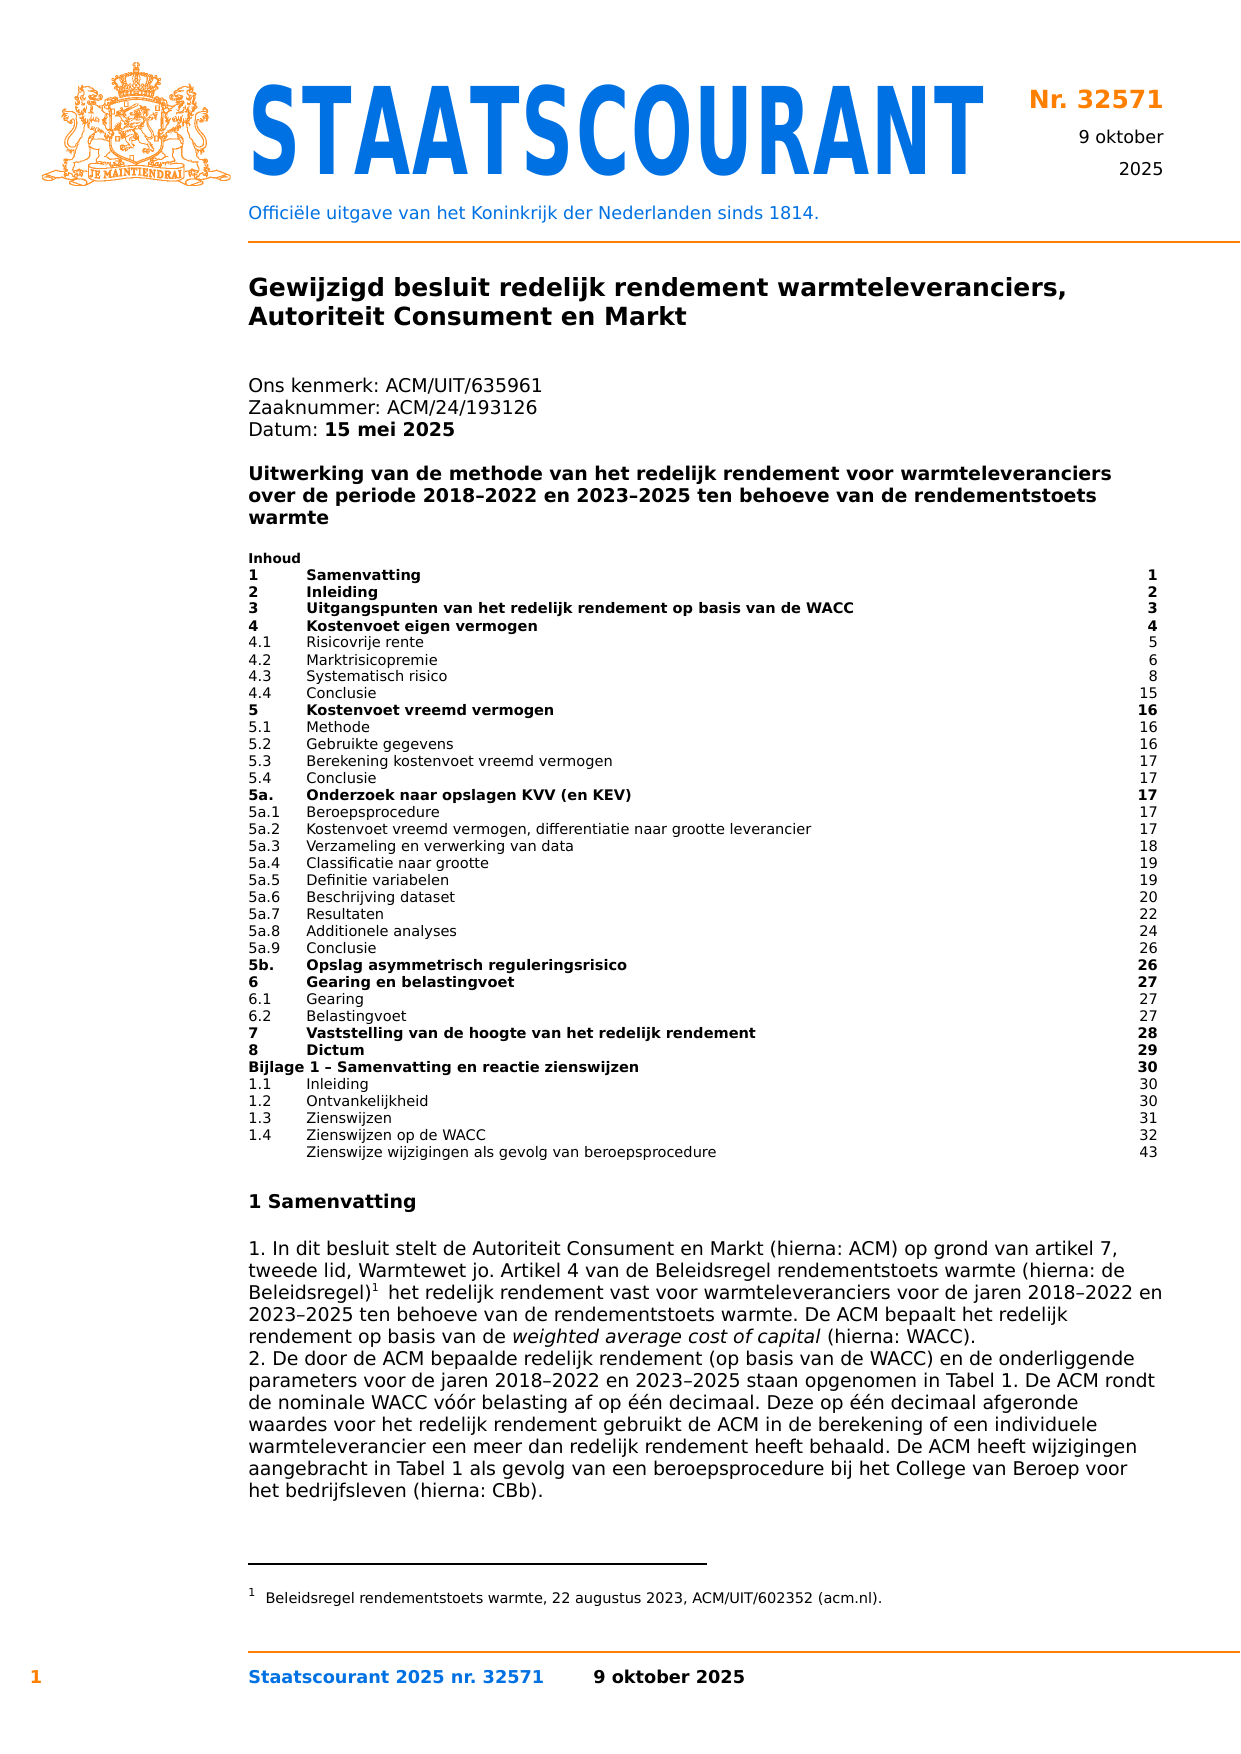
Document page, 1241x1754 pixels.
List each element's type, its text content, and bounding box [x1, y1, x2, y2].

table_cell Kostenvoet vreemd vermogen, differentiatie naar grootte leverancier [300, 821, 1030, 838]
table_cell Beschrijving dataset [300, 889, 1030, 906]
text Uitwerking van de methode van het redelijk rendement voor warmteleveranciers over de periode 2018–2022 en 2023–2025 ten behoeve van de rendementstoets warmte [248, 463, 1163, 529]
table_cell 6.2 [248, 1008, 300, 1025]
table_header Nr. 32571 [998, 62, 1240, 121]
table_cell 8 [1030, 668, 1163, 685]
table_cell Bijlage 1 – Samenvatting en reactie zienswijzen [248, 1059, 1030, 1076]
table_cell Gearing [300, 991, 1030, 1008]
table_cell Zienswijzen op de WACC [300, 1127, 1030, 1144]
table_header [25, 62, 248, 241]
table_cell 7 [248, 1025, 300, 1042]
table_cell Kostenvoet vreemd vermogen [300, 702, 1030, 719]
table_cell 6.1 [248, 991, 300, 1008]
table_cell 4.2 [248, 651, 300, 668]
table_cell 3 [1030, 600, 1163, 617]
text Datum: 15 mei 2025 [248, 419, 1163, 441]
table_cell 30 [1030, 1076, 1163, 1093]
table_cell 1 [248, 566, 300, 583]
table_cell 6 [248, 974, 300, 991]
table_cell 29 [1030, 1042, 1163, 1059]
table_cell Risicovrije rente [300, 634, 1030, 651]
picture [41, 62, 231, 186]
table_cell 17 [1030, 804, 1163, 821]
table_cell Marktrisicopremie [300, 651, 1030, 668]
table_cell 16 [1030, 736, 1163, 753]
table_cell 4.4 [248, 685, 300, 702]
table_cell Gebruikte gegevens [300, 736, 1030, 753]
table_cell Gearing en belastingvoet [300, 974, 1030, 991]
table_cell 5a.8 [248, 923, 300, 940]
table_cell Ontvankelijkheid [300, 1093, 1030, 1110]
table_cell 31 [1030, 1110, 1163, 1127]
table_cell 5.4 [248, 770, 300, 787]
table_cell 9 oktober [998, 121, 1240, 153]
table_cell Zienswijzen [300, 1110, 1030, 1127]
table_cell 5a.9 [248, 940, 300, 957]
table_cell 4 [248, 618, 300, 634]
table_cell 5a.6 [248, 889, 300, 906]
table_cell 5a.3 [248, 838, 300, 855]
table_cell Belastingvoet [300, 1008, 1030, 1025]
table_cell 5a.5 [248, 872, 300, 889]
table_cell 30 [1030, 1093, 1163, 1110]
subtitle 1 Samenvatting [248, 1191, 1163, 1213]
table_cell 17 [1030, 787, 1163, 804]
table_cell Additionele analyses [300, 923, 1030, 940]
table_cell 22 [1030, 906, 1163, 923]
table_cell 15 [1030, 685, 1163, 702]
table_cell 17 [1030, 770, 1163, 787]
table_cell 4 [1030, 618, 1163, 634]
table_cell 1.4 [248, 1127, 300, 1144]
text Beleidsregel rendementstoets warmte, 22 augustus 2023, ACM/UIT/602352 (acm.nl). [248, 1586, 1163, 1608]
table_cell Resultaten [300, 906, 1030, 923]
table_cell 2 [1030, 584, 1163, 600]
table_cell Conclusie [300, 685, 1030, 702]
table_cell 5a.2 [248, 821, 300, 838]
table_cell 27 [1030, 1008, 1163, 1025]
table_cell [248, 1144, 300, 1161]
table_cell 2025 [998, 153, 1240, 203]
table_cell 28 [1030, 1025, 1163, 1042]
table_header Inhoud [248, 551, 1163, 566]
table_cell 1.1 [248, 1076, 300, 1093]
text Ons kenmerk: ACM/UIT/635961 [248, 375, 1163, 397]
table_cell 5a.7 [248, 906, 300, 923]
table_cell Vaststelling van de hoogte van het redelijk rendement [300, 1025, 1030, 1042]
table_cell 5b. [248, 957, 300, 974]
table_cell Systematisch risico [300, 668, 1030, 685]
table_cell 8 [248, 1042, 300, 1059]
table_cell 19 [1030, 872, 1163, 889]
table_cell 20 [1030, 889, 1163, 906]
table_cell Officiële uitgave van het Koninkrijk der Nederlanden sinds 1814. [248, 203, 1240, 241]
table_cell 5.2 [248, 736, 300, 753]
table_cell 27 [1030, 974, 1163, 991]
table_cell 4.3 [248, 668, 300, 685]
table_cell 16 [1030, 719, 1163, 736]
table_cell 27 [1030, 991, 1163, 1008]
table_cell 26 [1030, 940, 1163, 957]
table_cell 2 [248, 584, 300, 600]
table_cell Zienswijze wijzigingen als gevolg van beroepsprocedure [300, 1144, 1030, 1161]
table_cell Methode [300, 719, 1030, 736]
table_cell 5.3 [248, 753, 300, 770]
table_cell 19 [1030, 855, 1163, 872]
table_cell Inleiding [300, 1076, 1030, 1093]
table_cell Conclusie [300, 940, 1030, 957]
table_cell Classificatie naar grootte [300, 855, 1030, 872]
table_cell 43 [1030, 1144, 1163, 1161]
table_cell 1 [1030, 566, 1163, 583]
table_cell Uitgangspunten van het redelijk rendement op basis van de WACC [300, 600, 1030, 617]
table_cell 5a. [248, 787, 300, 804]
table_cell 3 [248, 600, 300, 617]
table_cell 17 [1030, 753, 1163, 770]
table_cell Kostenvoet eigen vermogen [300, 618, 1030, 634]
table_cell Dictum [300, 1042, 1030, 1059]
table_cell 18 [1030, 838, 1163, 855]
table_cell 30 [1030, 1059, 1163, 1076]
text 2. De door de ACM bepaalde redelijk rendement (op basis van de WACC) en de onderliggende parameters voor de jaren 2018–2022 en 2023–2025 staan opgenomen in Tabel 1. De ACM rondt de nominale WACC vóór belasting af op één decimaal. Deze op één decimaal afgeronde waardes voor het redelijk rendement gebruikt de ACM in de berekening of een individuele warmteleverancier een meer dan redelijk rendement heeft behaald. De ACM heeft wijzigingen aangebracht in Tabel 1 als gevolg van een beroepsprocedure bij het College van Beroep voor het bedrijfsleven (hierna: CBb). [248, 1348, 1163, 1501]
table_cell 32 [1030, 1127, 1163, 1144]
table_cell Opslag asymmetrisch reguleringsrisico [300, 957, 1030, 974]
table_cell 24 [1030, 923, 1163, 940]
subtitle Gewijzigd besluit redelijk rendement warmteleveranciers, Autoriteit Consument en Markt [248, 273, 1163, 331]
table_cell 1.2 [248, 1093, 300, 1110]
table_cell Samenvatting [300, 566, 1030, 583]
table_cell Berekening kostenvoet vreemd vermogen [300, 753, 1030, 770]
table_cell Verzameling en verwerking van data [300, 838, 1030, 855]
table_cell Beroepsprocedure [300, 804, 1030, 821]
table_cell 5a.1 [248, 804, 300, 821]
table_cell 5 [1030, 634, 1163, 651]
table_cell 4.1 [248, 634, 300, 651]
table_cell 17 [1030, 821, 1163, 838]
text 1. In dit besluit stelt de Autoriteit Consument en Markt (hierna: ACM) op grond van artikel 7, tweede lid, Warmtewet jo. Artikel 4 van de Beleidsregel rendementstoets warmte (hierna: de Beleidsregel) het redelijk rendement vast voor warmteleveranciers voor de jaren 2018–2022 en 2023–2025 ten behoeve van de rendementstoets warmte. De ACM bepaalt het redelijk rendement op basis van de weighted average cost of capital (hierna: WACC). [248, 1238, 1163, 1348]
table_cell Definitie variabelen [300, 872, 1030, 889]
table_cell 5a.4 [248, 855, 300, 872]
table_cell Inleiding [300, 584, 1030, 600]
table_cell 16 [1030, 702, 1163, 719]
table_header STAATSCOURANT [248, 62, 998, 203]
table_cell 26 [1030, 957, 1163, 974]
table_cell Onderzoek naar opslagen KVV (en KEV) [300, 787, 1030, 804]
table_cell 5.1 [248, 719, 300, 736]
table_cell 6 [1030, 651, 1163, 668]
table_cell 5 [248, 702, 300, 719]
table_cell Conclusie [300, 770, 1030, 787]
table_cell 1.3 [248, 1110, 300, 1127]
text Zaaknummer: ACM/24/193126 [248, 397, 1163, 419]
